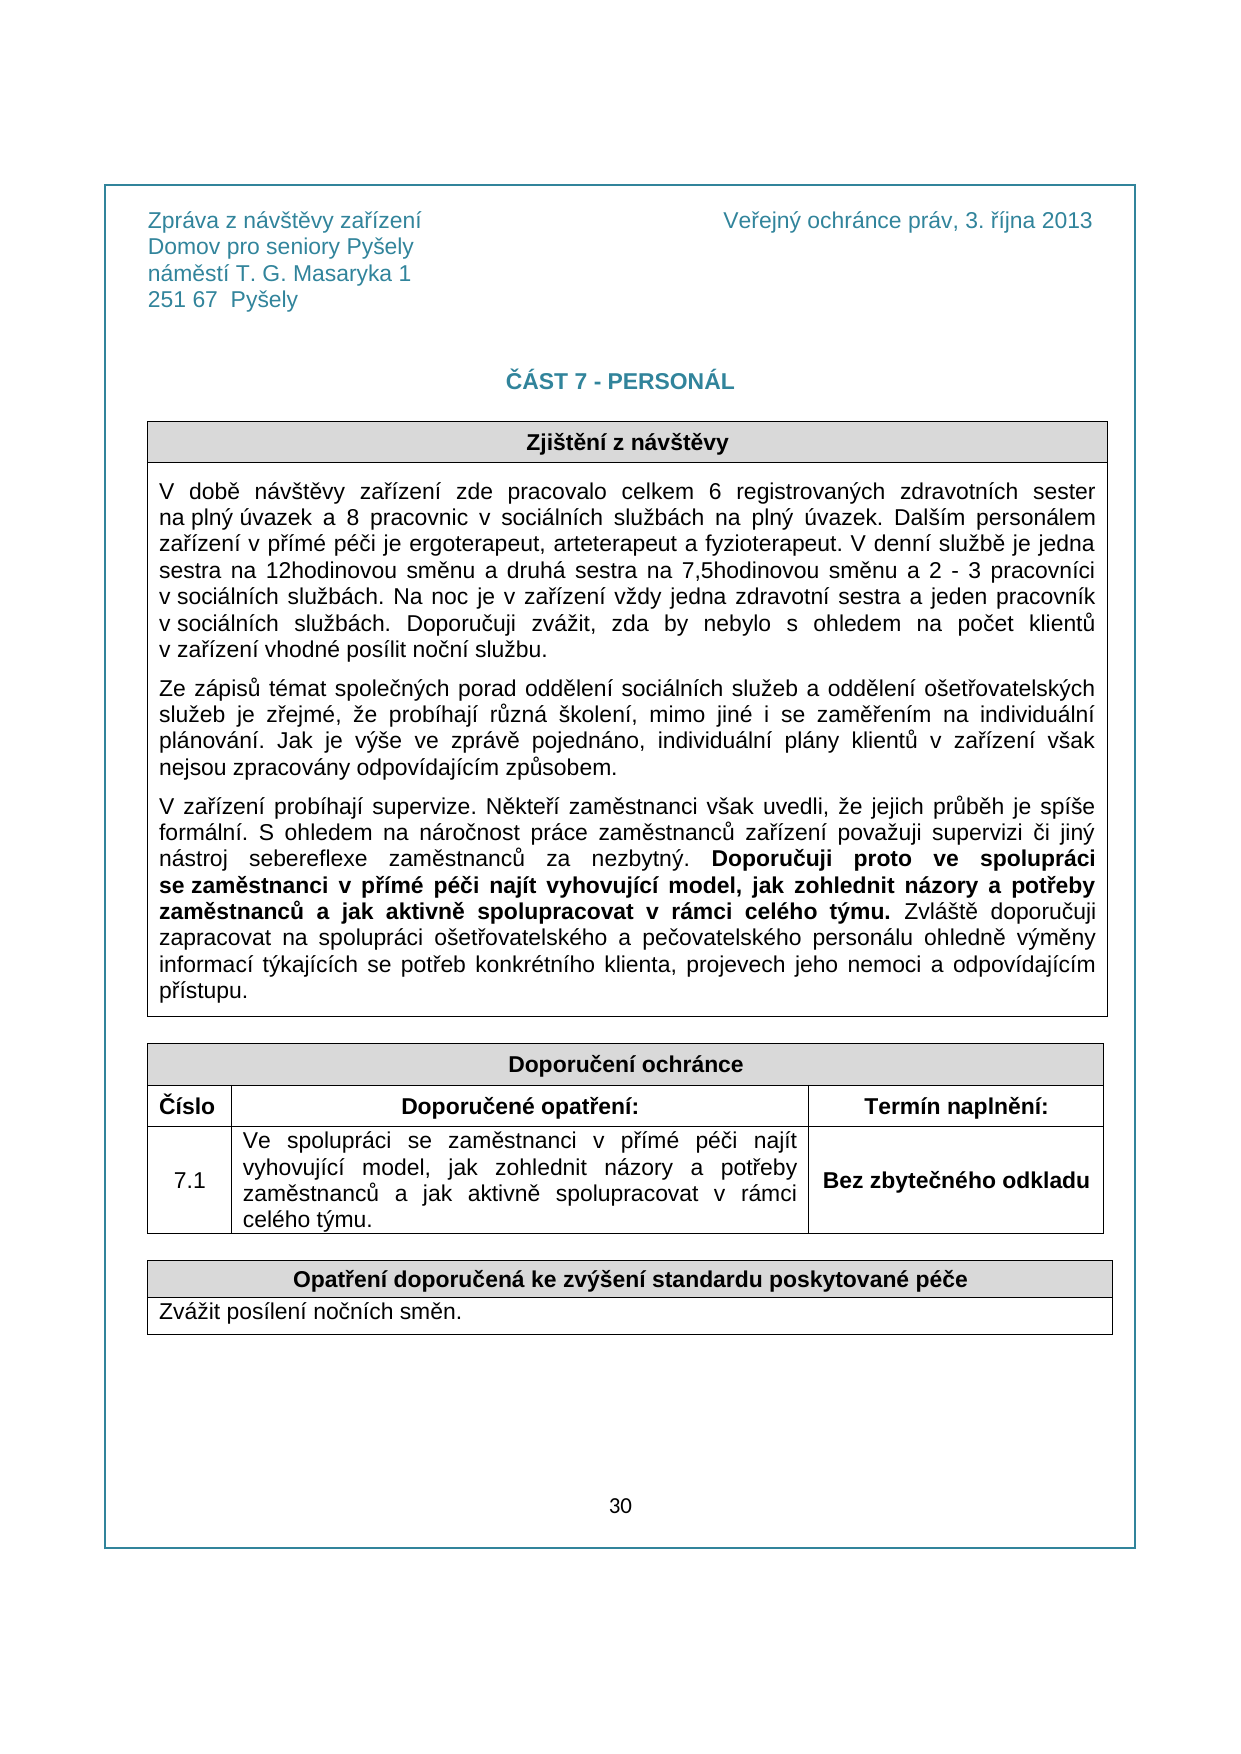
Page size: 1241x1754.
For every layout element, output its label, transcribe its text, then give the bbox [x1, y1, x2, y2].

table_cell Ve spolupráci se zaměstnanci v přímé péči najít vyhovující model, jak zohlednit názory a potřeby zaměstnanců a jak aktivně spolupracovat v rámci celého týmu. [232, 1127, 808, 1232]
table_header Zjištění z návštěvy [148, 422, 1107, 462]
table_cell V době návštěvy zařízení zde pracovalo celkem 6 registrovaných zdravotních sester na plný úvazek a 8 pracovnic v sociálních službách na plný úvazek. Dalším personálem zařízení v přímé péči je ergoterapeut, arteterapeut a fyzioterapeut. V denní službě je jedna sestra na 12hodinovou směnu a druhá sestra na 7,5hodinovou směnu a 2 - 3 pracovníci v sociálních službách. Na noc je v zařízení vždy jedna zdravotní sestra a jeden pracovník v sociálních službách. Doporučuji zvážit, zda by nebylo s ohledem na počet klientů v zařízení vhodné posílit noční službu. Ze zápisů témat společných porad oddělení sociálních služeb a oddělení ošetřovatelských služeb je zřejmé, že probíhají různá školení, mimo jiné i se zaměřením na individuální plánování. Jak je výše ve zprávě pojednáno, individuální plány klientů v zařízení však nejsou zpracovány odpovídajícím způsobem. V zařízení probíhají supervize. Někteří zaměstnanci však uvedli, že jejich průběh je spíše formální. S ohledem na náročnost práce zaměstnanců zařízení považuji supervizi či jiný nástroj sebereflexe zaměstnanců za nezbytný. Doporučuji proto ve spolupráci se zaměstnanci v přímé péči najít vyhovující model, jak zohlednit názory a potřeby zaměstnanců a jak aktivně spolupracovat v rámci celého týmu. Zvláště doporučuji zapracovat na spolupráci ošetřovatelského a pečovatelského personálu ohledně výměny informací týkajících se potřeb konkrétního klienta, projevech jeho nemoci a odpovídajícím přístupu. [148, 463, 1107, 1016]
table_cell Bez zbytečného odkladu [809, 1127, 1103, 1232]
subtitle ČÁST 7 - PERSONÁL [148, 368, 1092, 394]
table_header Opatření doporučená ke zvýšení standardu poskytované péče [148, 1261, 1112, 1297]
table_cell Termín naplnění: [809, 1086, 1103, 1126]
table_header Doporučení ochránce [148, 1044, 1103, 1085]
table_cell 7.1 [148, 1127, 231, 1232]
table_cell Číslo [148, 1086, 231, 1126]
table_cell Zvážit posílení nočních směn. [148, 1298, 1112, 1334]
table_cell Doporučené opatření: [232, 1086, 808, 1126]
